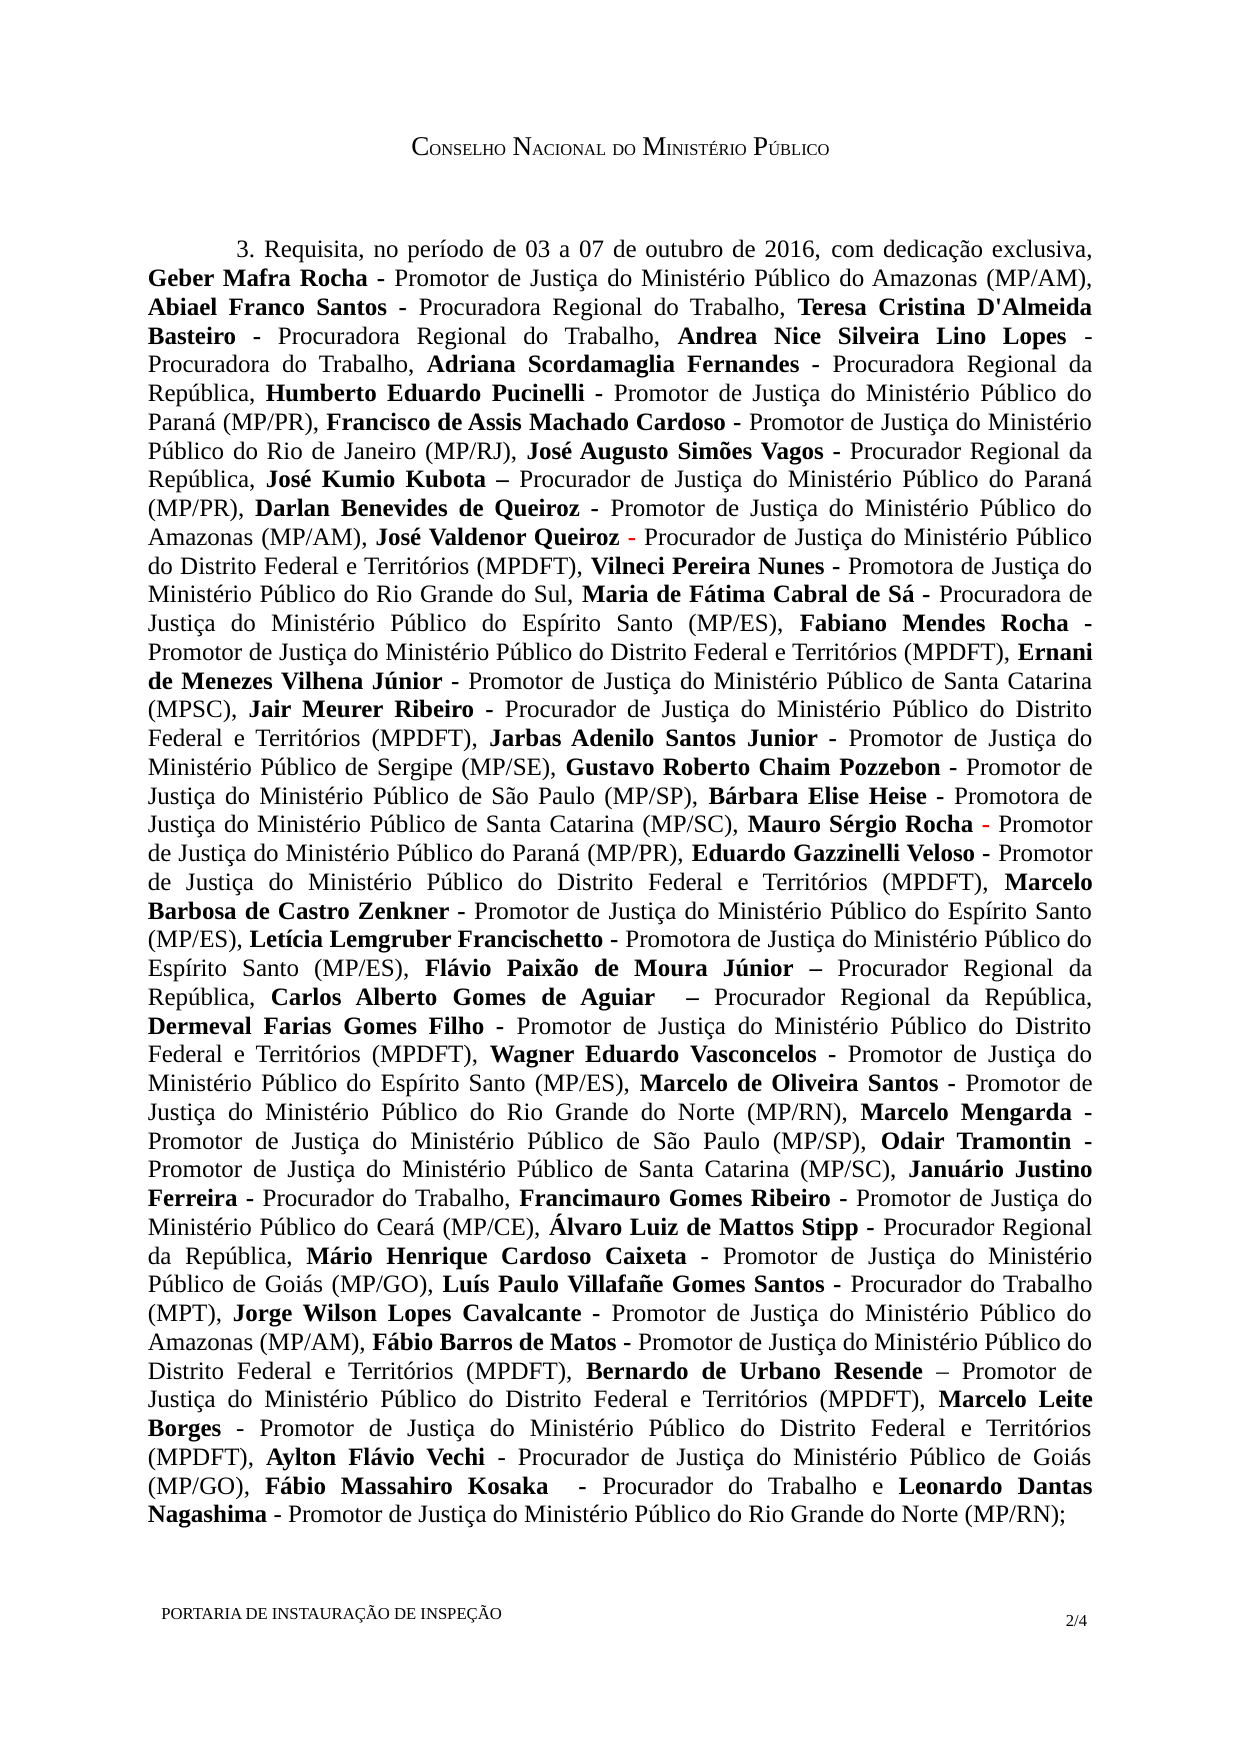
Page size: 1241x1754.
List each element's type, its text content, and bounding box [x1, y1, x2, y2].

text 3. Requisita, no período de 03 a 07 de outubro de 2016, com dedicação exclusiva, Geber Mafra Rocha - Promotor de Justiça do Ministério Público do Amazonas (MP/AM), Abiael Franco Santos - Procuradora Regional do Trabalho, Teresa Cristina D'Almeida Basteiro - Procuradora Regional do Trabalho, Andrea Nice Silveira Lino Lopes - Procuradora do Trabalho, Adriana Scordamaglia Fernandes - Procuradora Regional da República, Humberto Eduardo Pucinelli - Promotor de Justiça do Ministério Público do Paraná (MP/PR), Francisco de Assis Machado Cardoso - Promotor de Justiça do Ministério Público do Rio de Janeiro (MP/RJ), José Augusto Simões Vagos - Procurador Regional da República, José Kumio Kubota – Procurador de Justiça do Ministério Público do Paraná (MP/PR), Darlan Benevides de Queiroz - Promotor de Justiça do Ministério Público do Amazonas (MP/AM), José Valdenor Queiroz - Procurador de Justiça do Ministério Público do Distrito Federal e Territórios (MPDFT), Vilneci Pereira Nunes - Promotora de Justiça do Ministério Público do Rio Grande do Sul, Maria de Fátima Cabral de Sá - Procuradora de Justiça do Ministério Público do Espírito Santo (MP/ES), Fabiano Mendes Rocha - Promotor de Justiça do Ministério Público do Distrito Federal e Territórios (MPDFT), Ernani de Menezes Vilhena Júnior - Promotor de Justiça do Ministério Público de Santa Catarina (MPSC), Jair Meurer Ribeiro - Procurador de Justiça do Ministério Público do Distrito Federal e Territórios (MPDFT), Jarbas Adenilo Santos Junior - Promotor de Justiça do Ministério Público de Sergipe (MP/SE), Gustavo Roberto Chaim Pozzebon - Promotor de Justiça do Ministério Público de São Paulo (MP/SP), Bárbara Elise Heise - Promotora de Justiça do Ministério Público de Santa Catarina (MP/SC), Mauro Sérgio Rocha - Promotor de Justiça do Ministério Público do Paraná (MP/PR), Eduardo Gazzinelli Veloso - Promotor de Justiça do Ministério Público do Distrito Federal e Territórios (MPDFT), Marcelo Barbosa de Castro Zenkner - Promotor de Justiça do Ministério Público do Espírito Santo (MP/ES), Letícia Lemgruber Francischetto - Promotora de Justiça do Ministério Público do Espírito Santo (MP/ES), Flávio Paixão de Moura Júnior – Procurador Regional da República, Carlos Alberto Gomes de Aguiar – Procurador Regional da República, Dermeval Farias Gomes Filho - Promotor de Justiça do Ministério Público do Distrito Federal e Territórios (MPDFT), Wagner Eduardo Vasconcelos - Promotor de Justiça do Ministério Público do Espírito Santo (MP/ES), Marcelo de Oliveira Santos - Promotor de Justiça do Ministério Público do Rio Grande do Norte (MP/RN), Marcelo Mengarda - Promotor de Justiça do Ministério Público de São Paulo (MP/SP), Odair Tramontin - Promotor de Justiça do Ministério Público de Santa Catarina (MP/SC), Januário Justino Ferreira - Procurador do Trabalho, Francimauro Gomes Ribeiro - Promotor de Justiça do Ministério Público do Ceará (MP/CE), Álvaro Luiz de Mattos Stipp - Procurador Regional da República, Mário Henrique Cardoso Caixeta - Promotor de Justiça do Ministério Público de Goiás (MP/GO), Luís Paulo Villafañe Gomes Santos - Procurador do Trabalho (MPT), Jorge Wilson Lopes Cavalcante - Promotor de Justiça do Ministério Público do Amazonas (MP/AM), Fábio Barros de Matos - Promotor de Justiça do Ministério Público do Distrito Federal e Territórios (MPDFT), Bernardo de Urbano Resende – Promotor de Justiça do Ministério Público do Distrito Federal e Territórios (MPDFT), Marcelo Leite Borges - Promotor de Justiça do Ministério Público do Distrito Federal e Territórios (MPDFT), Aylton Flávio Vechi - Procurador de Justiça do Ministério Público de Goiás (MP/GO), Fábio Massahiro Kosaka - Procurador do Trabalho e Leonardo Dantas Nagashima - Promotor de Justiça do Ministério Público do Rio Grande do Norte (MP/RN); [148, 234, 1093, 1528]
